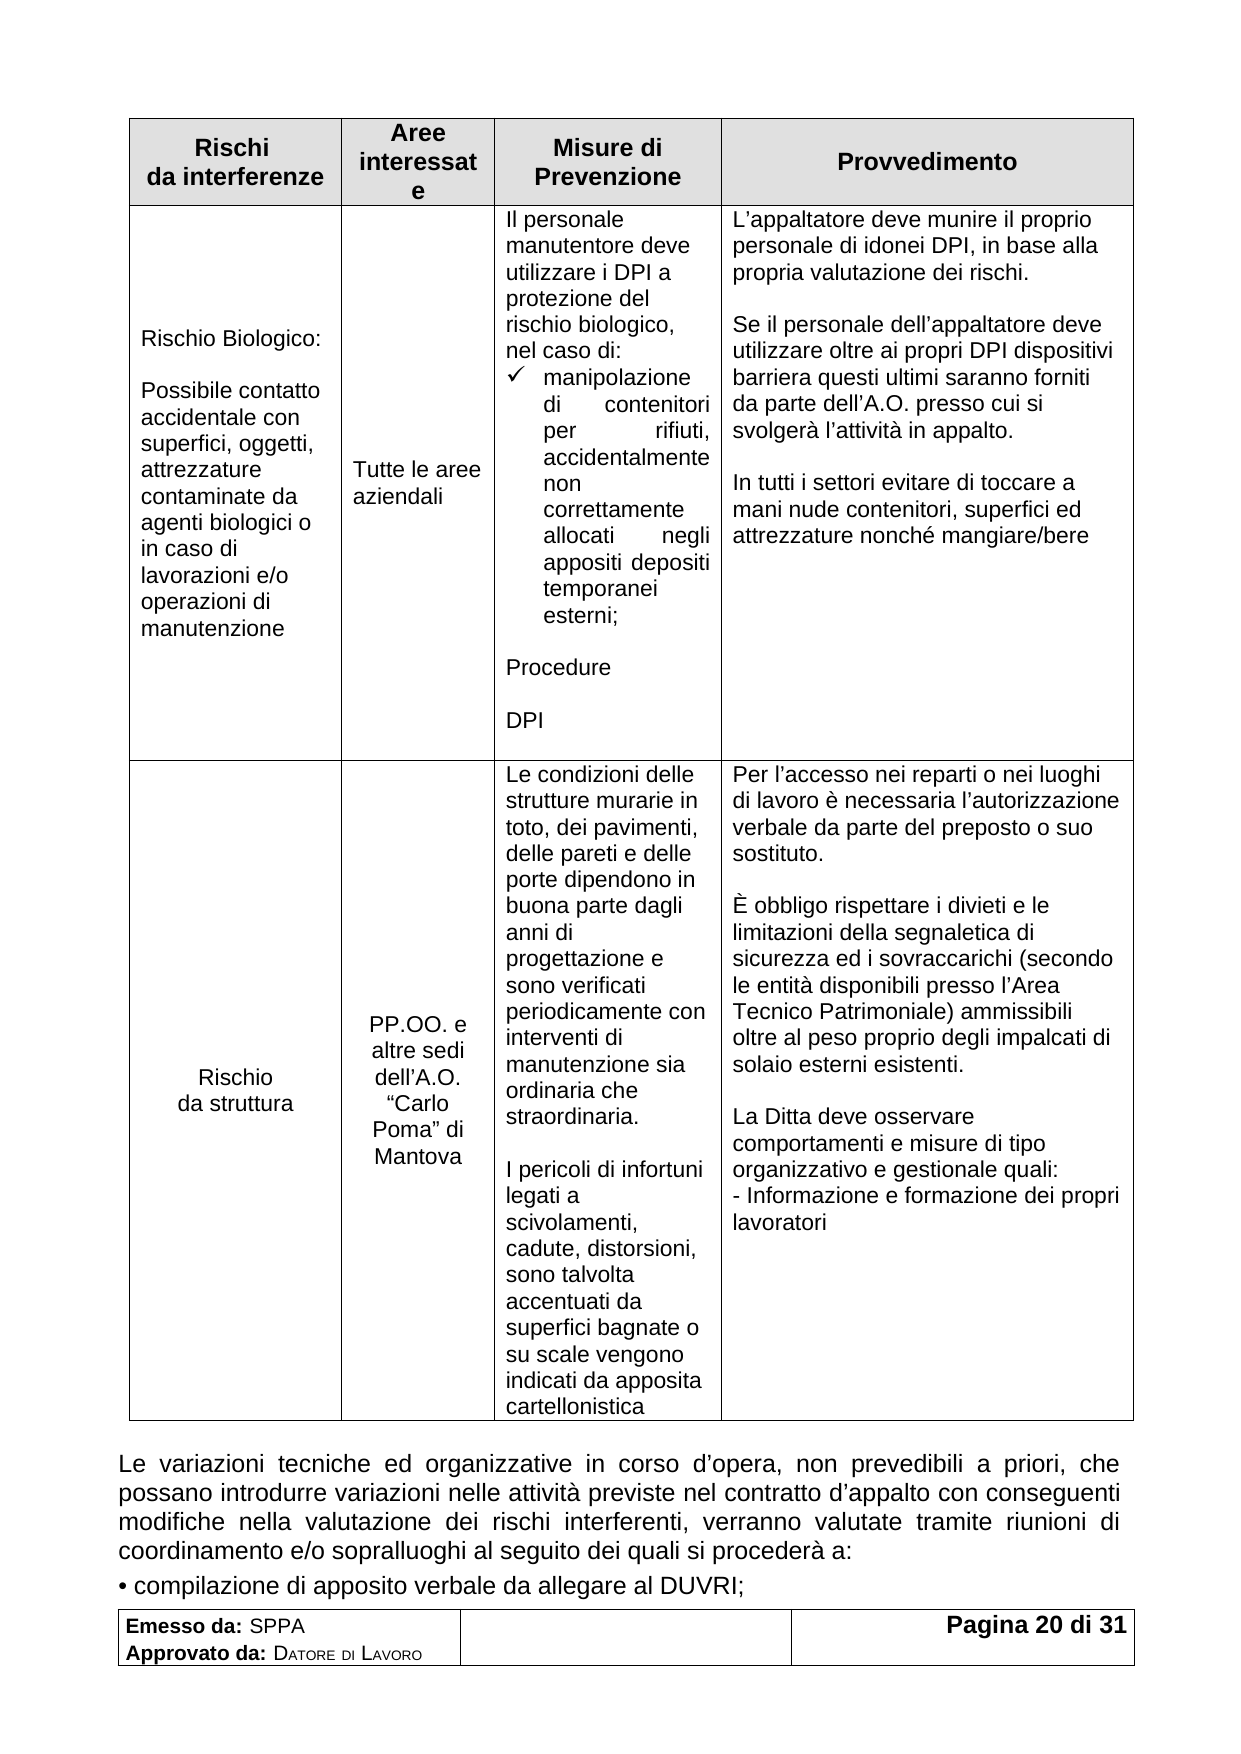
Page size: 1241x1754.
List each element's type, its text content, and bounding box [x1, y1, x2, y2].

table_header Provvedimento [722, 119, 1133, 205]
text Le variazioni tecniche ed organizzative in corso d’opera, non prevedibili a priori, che possano introdurre variazioni nelle attività previste nel contratto d’appalto con conseguenti modifiche nella valutazione dei rischi interferenti, verranno valutate tramite riunioni di coordinamento e/o sopralluoghi al seguito dei quali si procederà a: [118, 1449, 1122, 1564]
table_cell Per l’accesso nei reparti o nei luoghi di lavoro è necessaria l’autorizzazione verbale da parte del preposto o suo sostituto. È obbligo rispettare i divieti e le limitazioni della segnaletica di sicurezza ed i sovraccarichi (secondo le entità disponibili presso l’Area Tecnico Patrimoniale) ammissibili oltre al peso proprio degli impalcati di solaio esterni esistenti. La Ditta deve osservare comportamenti e misure di tipo organizzativo e gestionale quali: - Informazione e formazione dei propri lavoratori [722, 761, 1133, 1419]
text • compilazione di apposito verbale da allegare al DUVRI; [118, 1571, 1122, 1599]
table_cell Rischio Biologico: Possibile contatto accidentale con superfici, oggetti, attrezzature contaminate da agenti biologici o in caso di lavorazioni e/o operazioni di manutenzione [130, 206, 341, 760]
table_header Aree interessate [342, 119, 494, 205]
table_cell Le condizioni delle strutture murarie in toto, dei pavimenti, delle pareti e delle porte dipendono in buona parte dagli anni di progettazione e sono verificati periodicamente con interventi di manutenzione sia ordinaria che straordinaria. I pericoli di infortuni legati a scivolamenti, cadute, distorsioni, sono talvolta accentuati da superfici bagnate o su scale vengono indicati da apposita cartellonistica [495, 761, 721, 1419]
table_cell Rischio da struttura [130, 761, 341, 1419]
table_header Rischi da interferenze [130, 119, 341, 205]
table_cell L’appaltatore deve munire il proprio personale di idonei DPI, in base alla propria valutazione dei rischi. Se il personale dell’appaltatore deve utilizzare oltre ai propri DPI dispositivi barriera questi ultimi saranno forniti da parte dell’A.O. presso cui si svolgerà l’attività in appalto. In tutti i settori evitare di toccare a mani nude contenitori, superfici ed attrezzature nonché mangiare/bere [722, 206, 1133, 760]
table_cell PP.OO. e altre sedi dell’A.O. “Carlo Poma” di Mantova [342, 761, 494, 1419]
table_header Misure di Prevenzione [495, 119, 721, 205]
table_cell Il personale manutentore deve utilizzare i DPI a protezione del rischio biologico, nel caso di: manipolazione di contenitori per rifiuti, accidentalmente non correttamente allocati negli appositi depositi temporanei esterni; Procedure DPI [495, 206, 721, 760]
table_cell Tutte le aree aziendali [342, 206, 494, 760]
